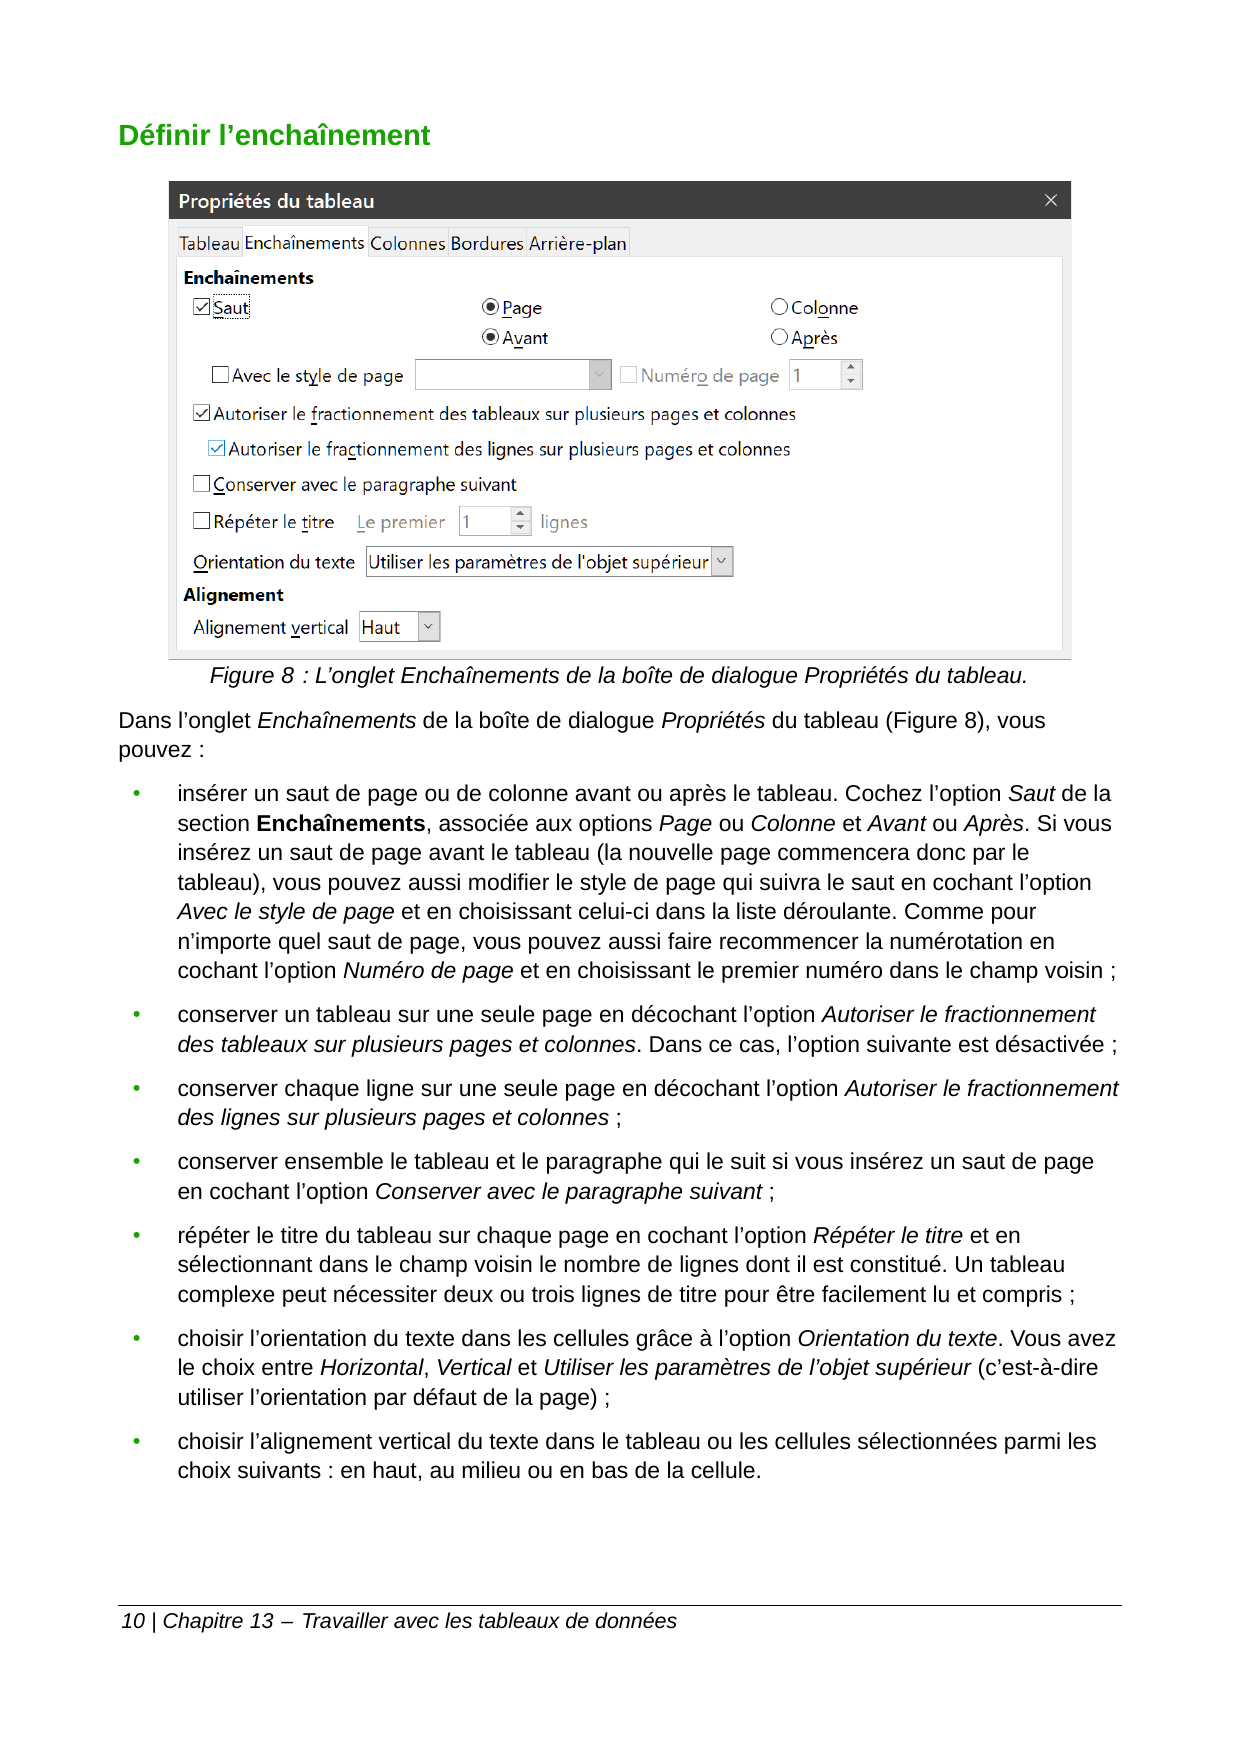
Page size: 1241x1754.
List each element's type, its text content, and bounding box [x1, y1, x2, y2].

list choisir l’orientation du texte dans les cellules grâce à l’option Orientation du texte. Vous avez le choix entre Horizontal, Vertical et Utiliser les paramètres de l’objet supérieur (c’est-à-dire utiliser l’orientation par défaut de la page) ; [133, 1322, 1122, 1410]
list insérer un saut de page ou de colonne avant ou après le tableau. Cochez l’option Saut de la section Enchaînements, associée aux options Page ou Colonne et Avant ou Après. Si vous insérez un saut de page avant le tableau (la nouvelle page commencera donc par le tableau), vous pouvez aussi modifier le style de page qui suivra le saut en cochant l’option Avec le style de page et en choisissant celui-ci dans la liste déroulante. Comme pour n’importe quel saut de page, vous pouvez aussi faire recommencer la numérotation en cochant l’option Numéro de page et en choisissant le premier numéro dans le champ voisin ; [133, 777, 1122, 983]
picture [168, 181, 1072, 660]
list choisir l’alignement vertical du texte dans le tableau ou les cellules sélectionnées parmi les choix suivants : en haut, au milieu ou en bas de la cellule. [133, 1425, 1122, 1484]
subtitle Définir l’enchaînement [118, 118, 1122, 152]
text Figure 8 : L’onglet Enchaînements de la boîte de dialogue Propriétés du tableau. [118, 659, 1122, 689]
text Dans l’onglet Enchaînements de la boîte de dialogue Propriétés du tableau (Figure 8), vous pouvez : [118, 704, 1122, 763]
list conserver ensemble le tableau et le paragraphe qui le suit si vous insérez un saut de page en cochant l’option Conserver avec le paragraphe suivant ; [133, 1145, 1122, 1204]
list conserver un tableau sur une seule page en décochant l’option Autoriser le fractionnement des tableaux sur plusieurs pages et colonnes. Dans ce cas, l’option suivante est désactivée ; [133, 998, 1122, 1057]
list conserver chaque ligne sur une seule page en décochant l’option Autoriser le fractionnement des lignes sur plusieurs pages et colonnes ; [133, 1072, 1122, 1131]
list répéter le titre du tableau sur chaque page en cochant l’option Répéter le titre et en sélectionnant dans le champ voisin le nombre de lignes dont il est constitué. Un tableau complexe peut nécessiter deux ou trois lignes de titre pour être facilement lu et compris ; [133, 1219, 1122, 1307]
